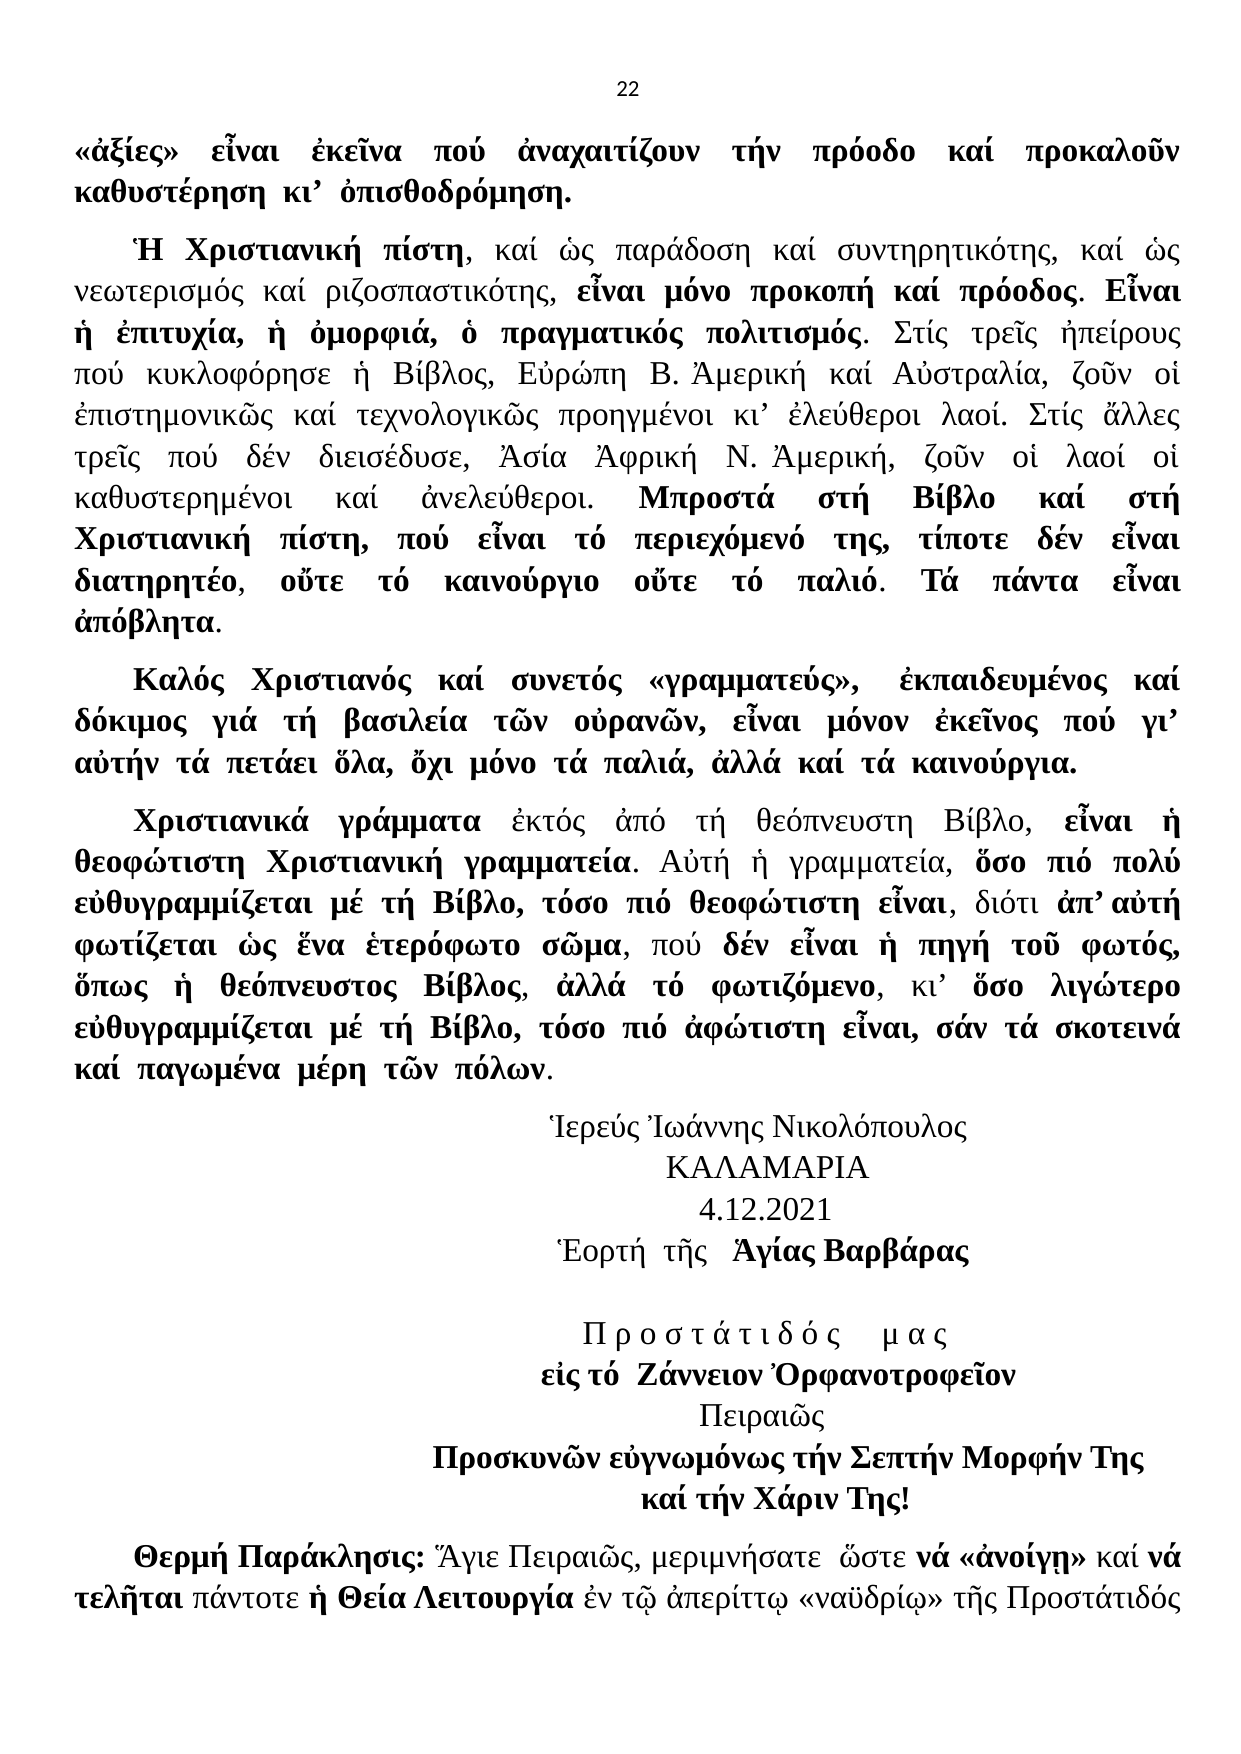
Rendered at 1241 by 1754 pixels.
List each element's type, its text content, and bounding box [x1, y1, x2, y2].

text Χριστιανικά γράμματα ἐκτός ἀπό τή θεόπνευστη Βίβλο, εἶναι ἡ θεοφώτιστη Χριστιανική γραμματεία. Αὐτή ἡ γραμματεία, ὅσο πιό πολύ εὐθυγραμμίζεται μέ τή Βίβλο, τόσο πιό θεοφώτιστη εἶναι, διότι ἀπ’ αὐτή φωτίζεται ὡς ἕνα ἑτερόφωτο σῶμα, πού δέν εἶναι ἡ πηγή τοῦ φωτός, ὅπως ἡ θεόπνευστος Βίβλος, ἀλλά τό φωτιζόμενο, κι’ ὅσο λιγώτερο εὐθυγραμμίζεται μέ τή Βίβλο, τόσο πιό ἀφώτιστη εἶναι, σάν τά σκοτεινά καί παγωμένα μέρη τῶν πόλων. [74, 800, 1181, 1087]
text Ἡ Χριστιανική πίστη, καί ὡς παράδοση καί συντηρητικότης, καί ὡς νεωτερισμός καί ριζοσπαστικότης, εἶναι μόνο προκοπή καί πρόοδος. Εἶναι ἡ ἐπιτυχία, ἡ ὀμορφιά, ὁ πραγματικός πολιτισμός. Στίς τρεῖς ἠπείρους πού κυκλοφόρησε ἡ Βίβλος, Εὐρώπη Β. Ἀμερική καί Αὐστραλία, ζοῦν οἱ ἐπιστημονικῶς καί τεχνολογικῶς προηγμένοι κι’ ἐλεύθεροι λαοί. Στίς ἄλλες τρεῖς πού δέν διεισέδυσε, Ἀσία Ἀφρική Ν. Ἀμερική, ζοῦν οἱ λαοί οἱ καθυστερημένοι καί ἀνελεύθεροι. Μπροστά στή Βίβλο καί στή Χριστιανική πίστη, πού εἶναι τό περιεχόμενό της, τίποτε δέν εἶναι διατηρητέο, οὔτε τό καινούργιο οὔτε τό παλιό. Τά πάντα εἶναι ἀπόβλητα. [74, 229, 1181, 640]
text Καλός Χριστιανός καί συνετός «γραμματεύς», ἐκπαιδευμένος καί δόκιμος γιά τή βασιλεία τῶν οὐρανῶν, εἶναι μόνον ἐκεῖνος πού γι’ αὐτήν τά πετάει ὅλα, ὄχι μόνο τά παλιά, ἀλλά καί τά καινούργια. [74, 659, 1181, 780]
text Θερμή Παράκλησις: Ἅγιε Πειραιῶς, μεριμνήσατε ὥστε νά «ἀνοίγῃ» καί νά τελῆται πάντοτε ἡ Θεία Λειτουργία ἐν τῷ ἀπερίττῳ «ναϋδρίῳ» τῆς Προστάτιδός [74, 1536, 1181, 1616]
text «ἀξίες» εἶναι ἐκεῖνα πού ἀναχαιτίζουν τήν πρόοδο καί προκαλοῦν καθυστέρηση κι’ ὀπισθοδρόμηση. [74, 130, 1181, 209]
text Ἱερεύς Ἰωάννης Νικολόπουλος ΚΑΛΑΜΑΡΙΑ 4.12.2021 Ἑορτή τῆς Ἁγίας Βαρβάρας Π ρ ο σ τ ά τ ι δ ό ς μ α ς εἰς τό Ζάννειον Ὀρφανοτροφεῖον Πειραιῶς Προσκυνῶν εὐγνωμόνως τήν Σεπτήν Μορφήν Της καί τήν Χάριν Της! [74, 1106, 1181, 1517]
